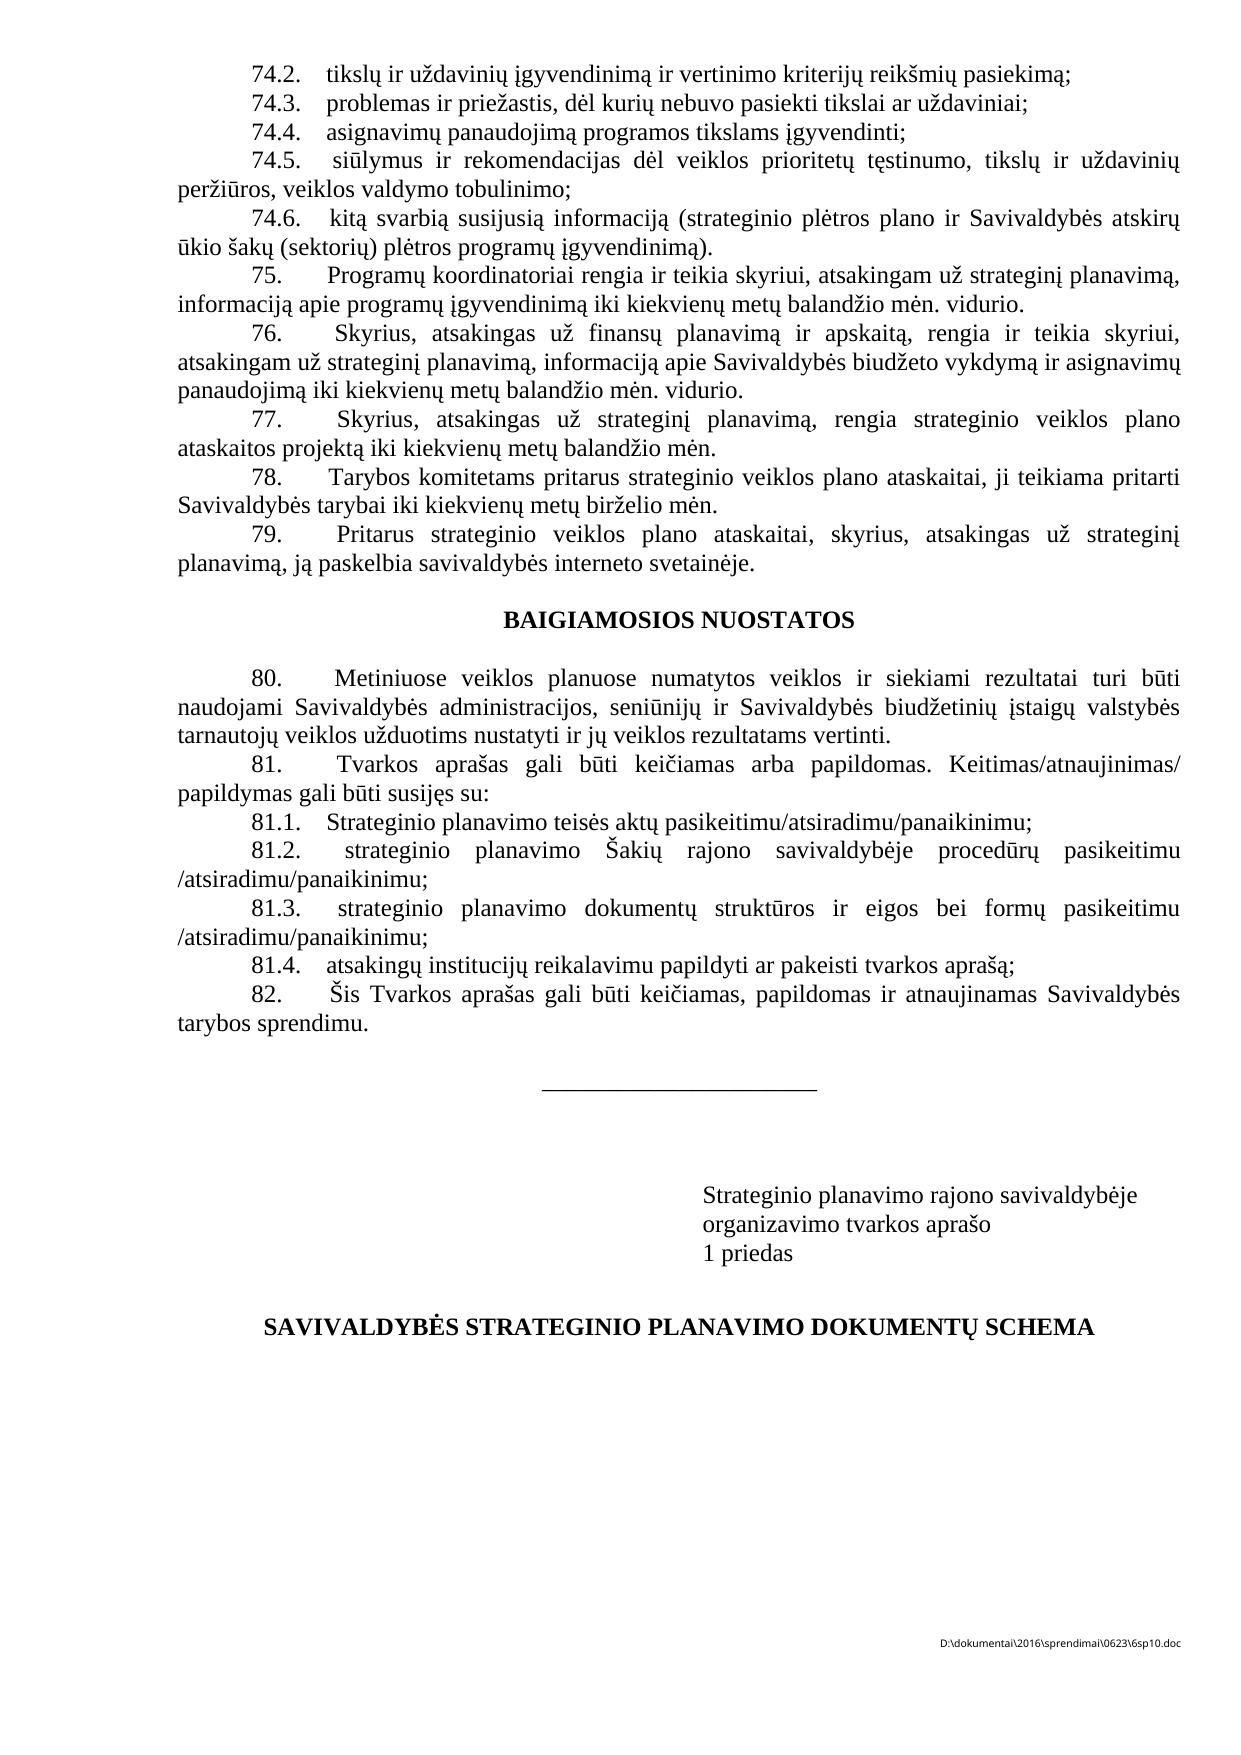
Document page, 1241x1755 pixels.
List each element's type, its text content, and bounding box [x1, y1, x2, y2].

text 74.4. asignavimų panaudojimą programos tikslams įgyvendinti; [251, 117, 1181, 145]
text 81. Tvarkos aprašas gali būti keičiamas arba papildomas. Keitimas/atnaujinimas/ papildymas gali būti susijęs su: [177, 749, 1181, 807]
text 81.3. strateginio planavimo dokumentų struktūros ir eigos bei formų pasikeitimu /atsiradimu/panaikinimu; [177, 893, 1181, 950]
text SAVIVALDYBĖS STRATEGINIO PLANAVIMO DOKUMENTŲ SCHEMA [177, 1312, 1181, 1341]
text 81.4. atsakingų institucijų reikalavimu papildyti ar pakeisti tvarkos aprašą; [177, 950, 1181, 979]
text 74.5. siūlymus ir rekomendacijas dėl veiklos prioritetų tęstinumo, tikslų ir uždavinių peržiūros, veiklos valdymo tobulinimo; [177, 145, 1181, 203]
text 74.2. tikslų ir uždavinių įgyvendinimą ir vertinimo kriterijų reikšmių pasiekimą; [251, 59, 1181, 88]
text 81.2. strateginio planavimo Šakių rajono savivaldybėje procedūrų pasikeitimu /atsiradimu/panaikinimu; [177, 835, 1181, 893]
text ______________________ [177, 1065, 1181, 1094]
text BAIGIAMOSIOS NUOSTATOS [177, 605, 1181, 634]
text Strateginio planavimo rajono savivaldybėje organizavimo tvarkos aprašo [702, 1180, 1181, 1238]
text 81.1. Strateginio planavimo teisės aktų pasikeitimu/atsiradimu/panaikinimu; [251, 807, 1181, 835]
text 74.6. kitą svarbią susijusią informaciją (strateginio plėtros plano ir Savivaldybės atskirų ūkio šakų (sektorių) plėtros programų įgyvendinimą). [177, 203, 1181, 260]
text 75. Programų koordinatoriai rengia ir teikia skyriui, atsakingam už strateginį planavimą, informaciją apie programų įgyvendinimą iki kiekvienų metų balandžio mėn. vidurio. [177, 260, 1181, 318]
text 77. Skyrius, atsakingas už strateginį planavimą, rengia strateginio veiklos plano ataskaitos projektą iki kiekvienų metų balandžio mėn. [177, 404, 1181, 462]
text 79. Pritarus strateginio veiklos plano ataskaitai, skyrius, atsakingas už strateginį planavimą, ją paskelbia savivaldybės interneto svetainėje. [177, 519, 1181, 577]
text 80. Metiniuose veiklos planuose numatytos veiklos ir siekiami rezultatai turi būti naudojami Savivaldybės administracijos, seniūnijų ir Savivaldybės biudžetinių įstaigų valstybės tarnautojų veiklos užduotims nustatyti ir jų veiklos rezultatams vertinti. [177, 663, 1181, 749]
text 82. Šis Tvarkos aprašas gali būti keičiamas, papildomas ir atnaujinamas Savivaldybės tarybos sprendimu. [177, 979, 1181, 1037]
text 1 priedas [702, 1238, 1181, 1267]
text 76. Skyrius, atsakingas už finansų planavimą ir apskaitą, rengia ir teikia skyriui, atsakingam už strateginį planavimą, informaciją apie Savivaldybės biudžeto vykdymą ir asignavimų panaudojimą iki kiekvienų metų balandžio mėn. vidurio. [177, 318, 1181, 404]
text 78. Tarybos komitetams pritarus strateginio veiklos plano ataskaitai, ji teikiama pritarti Savivaldybės tarybai iki kiekvienų metų birželio mėn. [177, 462, 1181, 519]
text 74.3. problemas ir priežastis, dėl kurių nebuvo pasiekti tikslai ar uždaviniai; [251, 88, 1181, 117]
